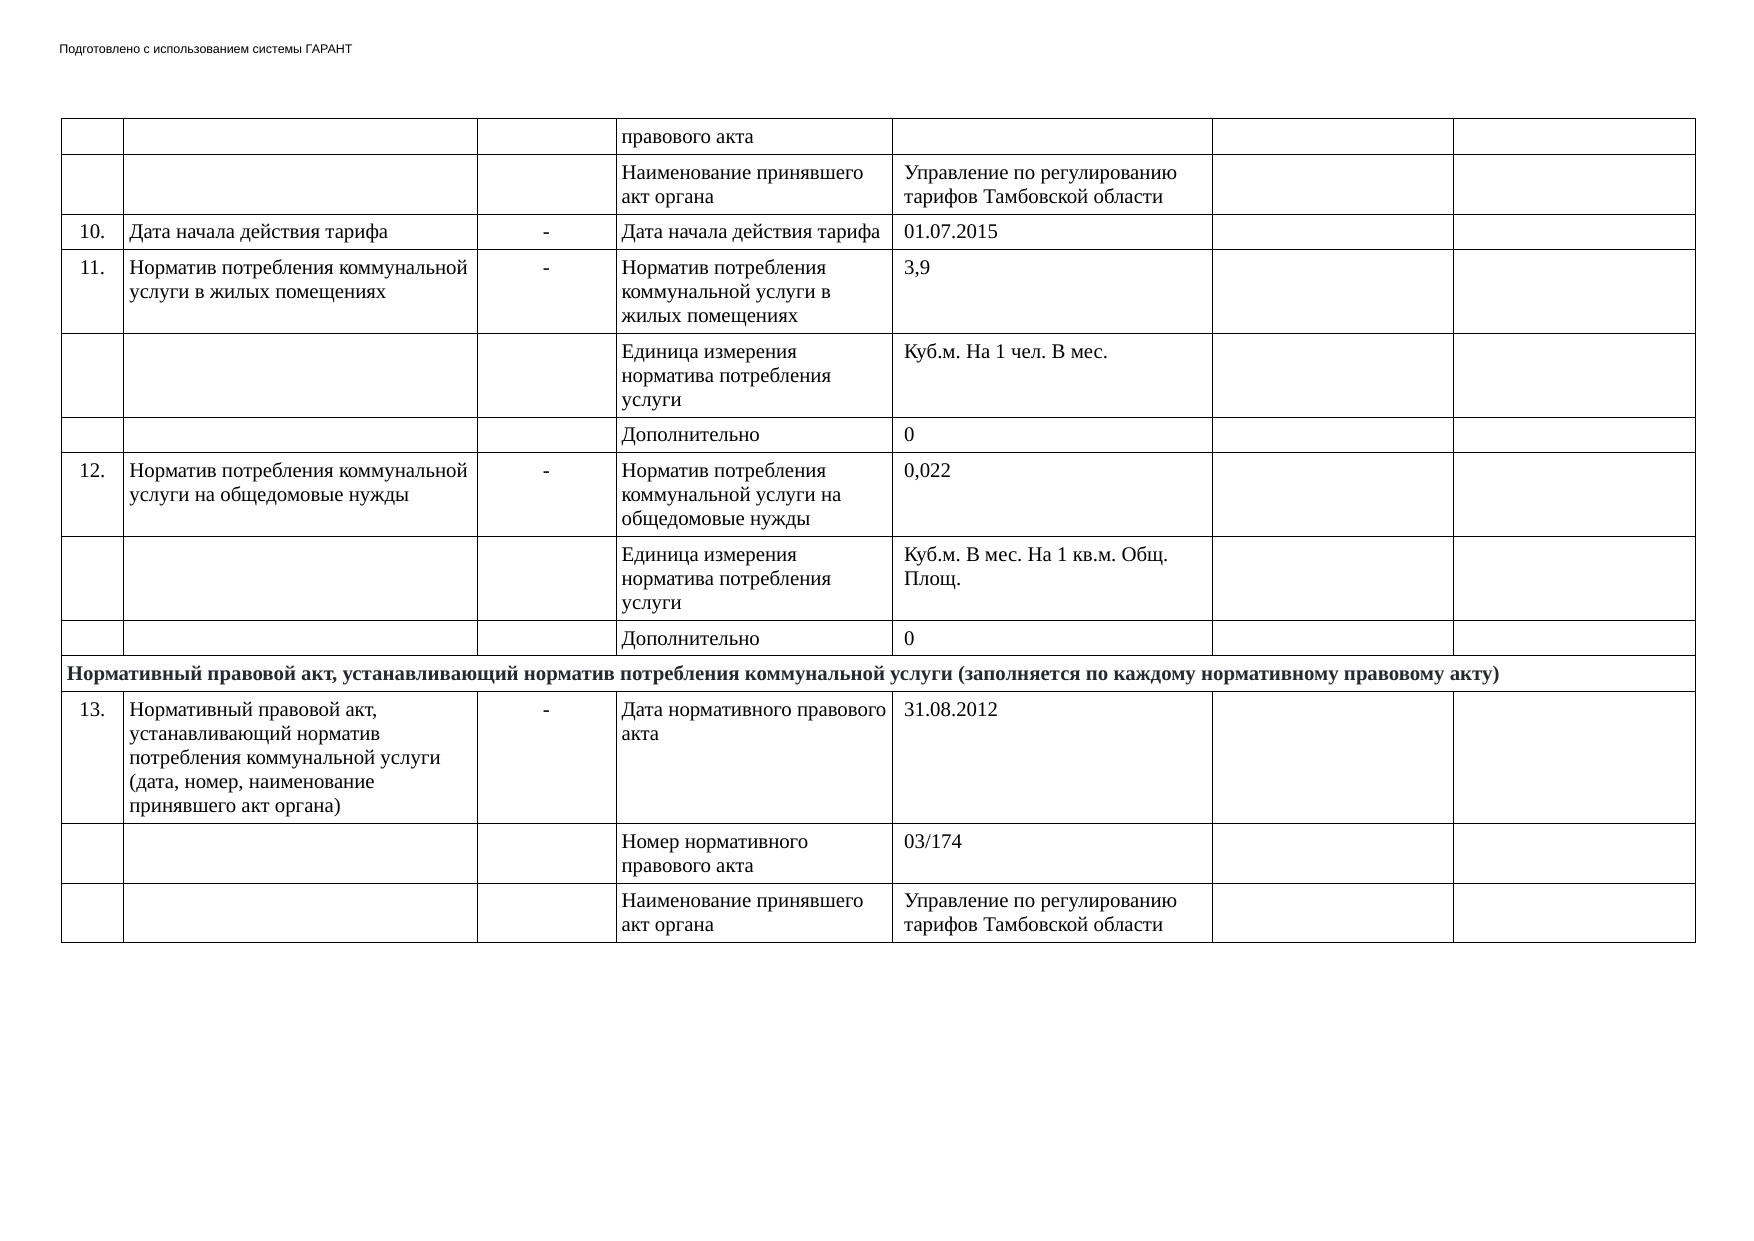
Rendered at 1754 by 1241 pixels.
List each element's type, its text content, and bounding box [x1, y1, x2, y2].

table_cell Дата начала действия тарифа [617, 215, 892, 249]
table_cell [478, 119, 616, 154]
table_cell Наименование принявшего акт органа [617, 884, 892, 942]
table_cell [1213, 119, 1453, 154]
table_cell Единица измерения норматива потребления услуги [617, 537, 892, 620]
table_cell Норматив потребления коммунальной услуги на общедомовые нужды [124, 453, 477, 536]
table_cell [1454, 537, 1695, 620]
table_cell [62, 119, 123, 154]
table_cell Дополнительно [617, 621, 892, 655]
table_cell Куб.м. На 1 чел. В мес. [893, 334, 1212, 417]
table_cell 31.08.2012 [893, 692, 1212, 823]
table_cell [1213, 692, 1453, 823]
table_cell [124, 537, 477, 620]
table_cell [478, 418, 616, 452]
table_cell Наименование принявшего акт органа [617, 155, 892, 213]
table_cell [124, 418, 477, 452]
table_cell [1454, 884, 1695, 942]
table_cell 03/174 [893, 824, 1212, 882]
table_cell [1213, 215, 1453, 249]
table_cell - [478, 453, 616, 536]
table_cell - [478, 692, 616, 823]
table_cell Нормативный правовой акт, устанавливающий норматив потребления коммунальной услуги (дата, номер, наименование принявшего акт органа) [124, 692, 477, 823]
table_cell [124, 621, 477, 655]
table_cell [1454, 215, 1695, 249]
table_cell Единица измерения норматива потребления услуги [617, 334, 892, 417]
table_cell Дата нормативного правового акта [617, 692, 892, 823]
table_cell [1213, 824, 1453, 882]
table_cell [478, 824, 616, 882]
table_cell [62, 418, 123, 452]
table_cell [124, 334, 477, 417]
table_cell [1213, 155, 1453, 213]
table_cell [62, 824, 123, 882]
table_cell [124, 119, 477, 154]
table_cell Дополнительно [617, 418, 892, 452]
table_cell [893, 119, 1212, 154]
table_cell [124, 155, 477, 213]
table_cell - [478, 215, 616, 249]
table_cell Управление по регулированию тарифов Тамбовской области [893, 884, 1212, 942]
table_cell 3,9 [893, 250, 1212, 333]
table_cell [1454, 621, 1695, 655]
table_cell Норматив потребления коммунальной услуги в жилых помещениях [617, 250, 892, 333]
table_cell правового акта [617, 119, 892, 154]
table_cell [1454, 418, 1695, 452]
table_cell [1454, 824, 1695, 882]
table_cell [124, 884, 477, 942]
table_cell Номер нормативного правового акта [617, 824, 892, 882]
table_cell 0 [893, 621, 1212, 655]
table_cell [478, 334, 616, 417]
table_cell 0,022 [893, 453, 1212, 536]
table_cell [1213, 537, 1453, 620]
table_cell [478, 884, 616, 942]
table_cell [1454, 119, 1695, 154]
table_cell [124, 824, 477, 882]
table_cell [1454, 155, 1695, 213]
table_cell Норматив потребления коммунальной услуги на общедомовые нужды [617, 453, 892, 536]
table_cell Дата начала действия тарифа [124, 215, 477, 249]
table_cell [1454, 692, 1695, 823]
table_cell [62, 537, 123, 620]
table_cell [478, 537, 616, 620]
table_cell 10. [62, 215, 123, 249]
table_cell [478, 155, 616, 213]
table_cell 12. [62, 453, 123, 536]
table_cell Куб.м. В мес. На 1 кв.м. Общ. Площ. [893, 537, 1212, 620]
table_cell 11. [62, 250, 123, 333]
table_cell [62, 155, 123, 213]
table_cell [62, 334, 123, 417]
table_cell [1213, 621, 1453, 655]
table_cell [1454, 250, 1695, 333]
table_cell [1454, 334, 1695, 417]
table_cell [62, 884, 123, 942]
table_cell [1213, 250, 1453, 333]
table_cell Управление по регулированию тарифов Тамбовской области [893, 155, 1212, 213]
table_cell 13. [62, 692, 123, 823]
table_cell [1213, 453, 1453, 536]
table_cell [1454, 453, 1695, 536]
table_cell Нормативный правовой акт, устанавливающий норматив потребления коммунальной услуги (заполняется по каждому нормативному правовому акту) [62, 656, 1695, 691]
table_cell [1213, 334, 1453, 417]
table_cell [1213, 884, 1453, 942]
table_cell - [478, 250, 616, 333]
table_cell [1213, 418, 1453, 452]
table_cell 0 [893, 418, 1212, 452]
table_cell Норматив потребления коммунальной услуги в жилых помещениях [124, 250, 477, 333]
table_cell 01.07.2015 [893, 215, 1212, 249]
table_cell [478, 621, 616, 655]
table_cell [62, 621, 123, 655]
